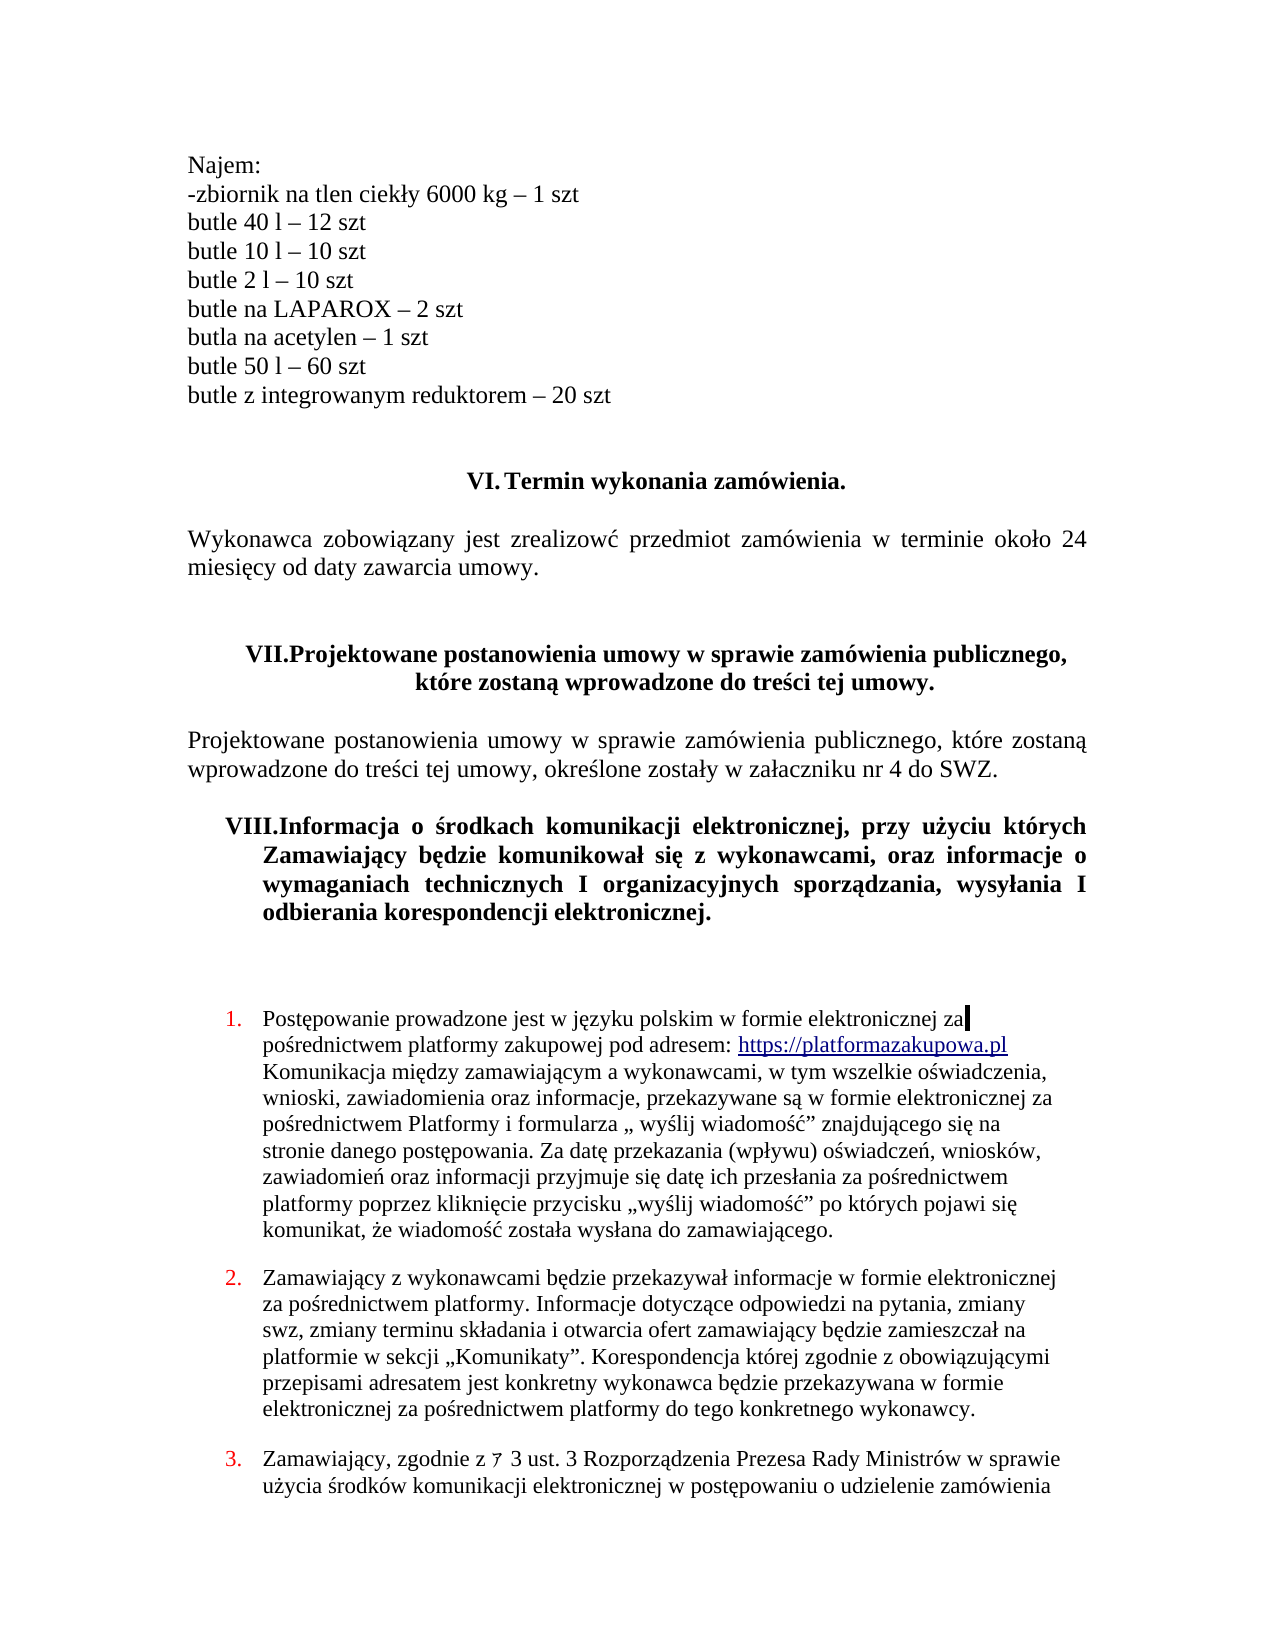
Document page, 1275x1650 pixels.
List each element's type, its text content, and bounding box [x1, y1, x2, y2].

text Projektowane postanowienia umowy w sprawie zamówienia publicznego, które zostaną wprowadzone do treści tej umowy, określone zostały w załaczniku nr 4 do SWZ. [187, 725, 1087, 782]
list Informacja o środkach komunikacji elektronicznej, przy użyciu których Zamawiający będzie komunikował się z wykonawcami, oraz informacje o wymaganiach technicznych I organizacyjnych sporządzania, wysyłania I odbierania korespondencji elektronicznej. [225, 811, 1087, 926]
text butle 2 l – 10 szt [187, 265, 1087, 294]
text butla na acetylen – 1 szt [187, 322, 1087, 351]
text butle na LAPAROX – 2 szt [187, 294, 1087, 322]
text -zbiornik na tlen ciekły 6000 kg – 1 szt [187, 179, 1087, 207]
text Najem: [187, 150, 1087, 179]
list Projektowane postanowienia umowy w sprawie zamówienia publicznego, które zostaną wprowadzone do treści tej umowy. [225, 639, 1087, 696]
list Zamawiający z wykonawcami będzie przekazywał informacje w formie elektronicznej za pośrednictwem platformy. Informacje dotyczące odpowiedzi na pytania, zmiany swz, zmiany terminu składania i otwarcia ofert zamawiający będzie zamieszczał na platformie w sekcji „Komunikaty”. Korespondencja której zgodnie z obowiązującymi przepisami adresatem jest konkretny wykonawca będzie przekazywana w formie elektronicznej za pośrednictwem platformy do tego konkretnego wykonawcy. [225, 1264, 1065, 1422]
list Postępowanie prowadzone jest w języku polskim w formie elektronicznej za pośrednictwem platformy zakupowej pod adresem: https://platformazakupowa.pl Komunikacja między zamawiającym a wykonawcami, w tym wszelkie oświadczenia, wnioski, zawiadomienia oraz informacje, przekazywane są w formie elektronicznej za pośrednictwem Platformy i formularza „ wyślij wiadomość” znajdującego się na stronie danego postępowania. Za datę przekazania (wpływu) oświadczeń, wniosków, zawiadomień oraz informacji przyjmuje się datę ich przesłania za pośrednictwem platformy poprzez kliknięcie przycisku „wyślij wiadomość” po których pojawi się komunikat, że wiadomość została wysłana do zamawiającego. [225, 1005, 1065, 1242]
text butle 50 l – 60 szt [187, 351, 1087, 380]
list Zamawiający, zgodnie z ｧ 3 ust. 3 Rozporządzenia Prezesa Rady Ministrów w sprawie użycia środków komunikacji elektronicznej w postępowaniu o udzielenie zamówienia [225, 1443, 1065, 1498]
text butle z integrowanym reduktorem – 20 szt [187, 380, 1087, 409]
text Wykonawca zobowiązany jest zrealizowć przedmiot zamówienia w terminie około 24 miesięcy od daty zawarcia umowy. [187, 524, 1087, 581]
text butle 40 l – 12 szt [187, 207, 1087, 236]
text butle 10 l – 10 szt [187, 236, 1087, 265]
list Termin wykonania zamówienia. [225, 466, 1087, 495]
